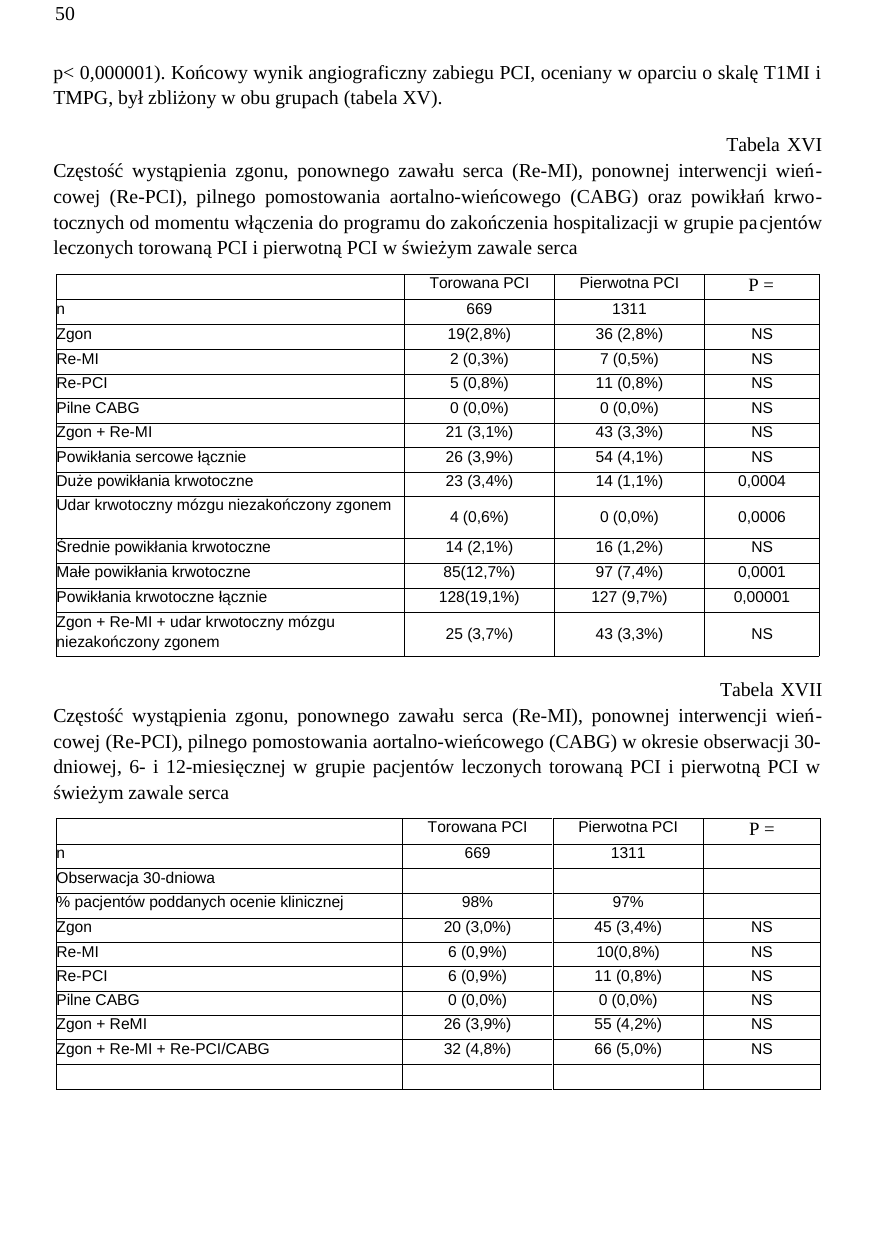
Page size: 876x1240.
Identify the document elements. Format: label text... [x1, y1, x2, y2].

table_cell Obserwacja 30-dniowa [57, 869, 402, 893]
table_cell NS [704, 992, 820, 1015]
table_cell 55 (4,2%) [554, 1016, 703, 1039]
table_cell Zgon + Re-MI [57, 424, 404, 447]
table_cell % pacjentów poddanych ocenie klinicznej [57, 894, 402, 918]
table_cell [554, 1065, 703, 1089]
table_cell [705, 300, 819, 324]
table_cell Re-MI [57, 943, 402, 966]
table_cell Udar krwotoczny mózgu niezakończony zgonem [57, 497, 404, 538]
table_cell 43 (3,3%) [555, 424, 704, 447]
table_cell NS [704, 919, 820, 942]
table_cell Zgon + Re-MI + Re-PCI/CABG [57, 1040, 402, 1064]
table_cell NS [705, 350, 819, 374]
table_cell 6 (0,9%) [403, 943, 552, 966]
table_cell 26 (3,9%) [403, 1016, 552, 1039]
table_cell 14 (1,1%) [555, 473, 704, 496]
table_cell NS [705, 424, 819, 447]
table_cell 16 (1,2%) [555, 539, 704, 563]
table_cell 19(2,8%) [405, 325, 554, 349]
table_cell 0 (0,0%) [405, 399, 554, 423]
table_cell 0 (0,0%) [554, 992, 703, 1015]
table_cell NS [704, 943, 820, 966]
table_cell [554, 869, 703, 893]
table_cell 43 (3,3%) [555, 613, 704, 656]
table_cell Re-MI [57, 350, 404, 374]
table_cell NS [704, 967, 820, 991]
table_header [57, 819, 402, 844]
table_cell [403, 1065, 552, 1089]
table_cell [704, 894, 820, 918]
table_cell 25 (3,7%) [405, 613, 554, 656]
table_cell 127 (9,7%) [555, 589, 704, 612]
table_cell Małe powikłania krwotoczne [57, 564, 404, 588]
table_cell 98% [403, 894, 552, 918]
table_cell NS [705, 448, 819, 472]
table_cell [704, 869, 820, 893]
table_cell Re-PCI [57, 967, 402, 991]
table_cell 2 (0,3%) [405, 350, 554, 374]
table_header Pierwotna PCI [555, 275, 704, 299]
table_cell 7 (0,5%) [555, 350, 704, 374]
text Tabela XVII Częstość wystąpienia zgonu, ponownego zawału serca (Re-MI), ponownej interwencji wień­cowej (Re-PCI), pilnego pomostowania aortalno-wieńcowego (CABG) w okresie obserwacji 30-dniowej, 6- i 12-miesięcznej w grupie pacjentów leczonych torowaną PCI i pierwotną PCI w świeżym zawale serca [53, 678, 822, 804]
table_cell 36 (2,8%) [555, 325, 704, 349]
table_cell 23 (3,4%) [405, 473, 554, 496]
table_cell [403, 869, 552, 893]
table_cell 669 [405, 300, 554, 324]
table_cell 128(19,1%) [405, 589, 554, 612]
table_cell [704, 845, 820, 868]
table_header [57, 275, 404, 299]
table_cell n [57, 300, 404, 324]
table_cell 97% [554, 894, 703, 918]
table_cell 20 (3,0%) [403, 919, 552, 942]
text p< 0,000001). Końcowy wynik angiograficzny zabiegu PCI, oceniany w oparciu o skalę T1MI i TMPG, był zbliżony w obu grupach (tabela XV). [53, 61, 822, 109]
table_cell 0,0001 [705, 564, 819, 588]
table_cell 14 (2,1%) [405, 539, 554, 563]
table_header Torowana PCI [405, 275, 554, 299]
table_cell Pilne CABG [57, 992, 402, 1015]
table_cell NS [705, 399, 819, 423]
table_cell NS [705, 375, 819, 398]
table_cell 6 (0,9%) [403, 967, 552, 991]
table_cell Re-PCI [57, 375, 404, 398]
table_cell 1311 [554, 845, 703, 868]
table_cell 0,0006 [705, 497, 819, 538]
table_cell NS [704, 1040, 820, 1064]
text 50 [55, 2, 81, 25]
table_header Pierwotna PCI [554, 819, 703, 844]
table_cell [57, 1065, 402, 1089]
table_header Torowana PCI [403, 819, 552, 844]
table_cell 21 (3,1%) [405, 424, 554, 447]
table_cell 4 (0,6%) [405, 497, 554, 538]
table_header P = [705, 275, 819, 299]
table_cell Powikłania sercowe łącznie [57, 448, 404, 472]
table_cell 0,0004 [705, 473, 819, 496]
table_cell 32 (4,8%) [403, 1040, 552, 1064]
table_cell 11 (0,8%) [555, 375, 704, 398]
table_cell Średnie powikłania krwotoczne [57, 539, 404, 563]
table_cell 0 (0,0%) [403, 992, 552, 1015]
table_cell Zgon + Re-MI + udar krwotoczny mózgu niezakończony zgonem [57, 613, 404, 656]
table_cell 54 (4,1%) [555, 448, 704, 472]
table_cell Zgon + ReMI [57, 1016, 402, 1039]
table_cell 0 (0,0%) [555, 399, 704, 423]
table_cell 0,00001 [705, 589, 819, 612]
table_cell NS [705, 325, 819, 349]
table_cell n [57, 845, 402, 868]
table_cell 5 (0,8%) [405, 375, 554, 398]
table_cell [704, 1065, 820, 1089]
table_cell Pilne CABG [57, 399, 404, 423]
table_cell 45 (3,4%) [554, 919, 703, 942]
table_cell 85(12,7%) [405, 564, 554, 588]
table_cell NS [705, 613, 819, 656]
table_cell 26 (3,9%) [405, 448, 554, 472]
table_cell Duże powikłania krwotoczne [57, 473, 404, 496]
table_header P = [704, 819, 820, 844]
table_cell 97 (7,4%) [555, 564, 704, 588]
table_cell 10(0,8%) [554, 943, 703, 966]
table_cell 11 (0,8%) [554, 967, 703, 991]
table_cell 66 (5,0%) [554, 1040, 703, 1064]
table_cell Zgon [57, 919, 402, 942]
table_cell 1311 [555, 300, 704, 324]
table_cell Zgon [57, 325, 404, 349]
table_cell 669 [403, 845, 552, 868]
table_cell NS [705, 539, 819, 563]
table_cell Powikłania krwotoczne łącznie [57, 589, 404, 612]
table_cell 0 (0,0%) [555, 497, 704, 538]
text Tabela XVI Częstość wystąpienia zgonu, ponownego zawału serca (Re-MI), ponownej interwencji wień­cowej (Re-PCI), pilnego pomostowania aortalno-wieńcowego (CABG) oraz powikłań krwo­tocznych od momentu włączenia do programu do zakończenia hospitalizacji w grupie pa­cjentów leczonych torowaną PCI i pierwotną PCI w świeżym zawale serca [53, 133, 822, 259]
table_cell NS [704, 1016, 820, 1039]
